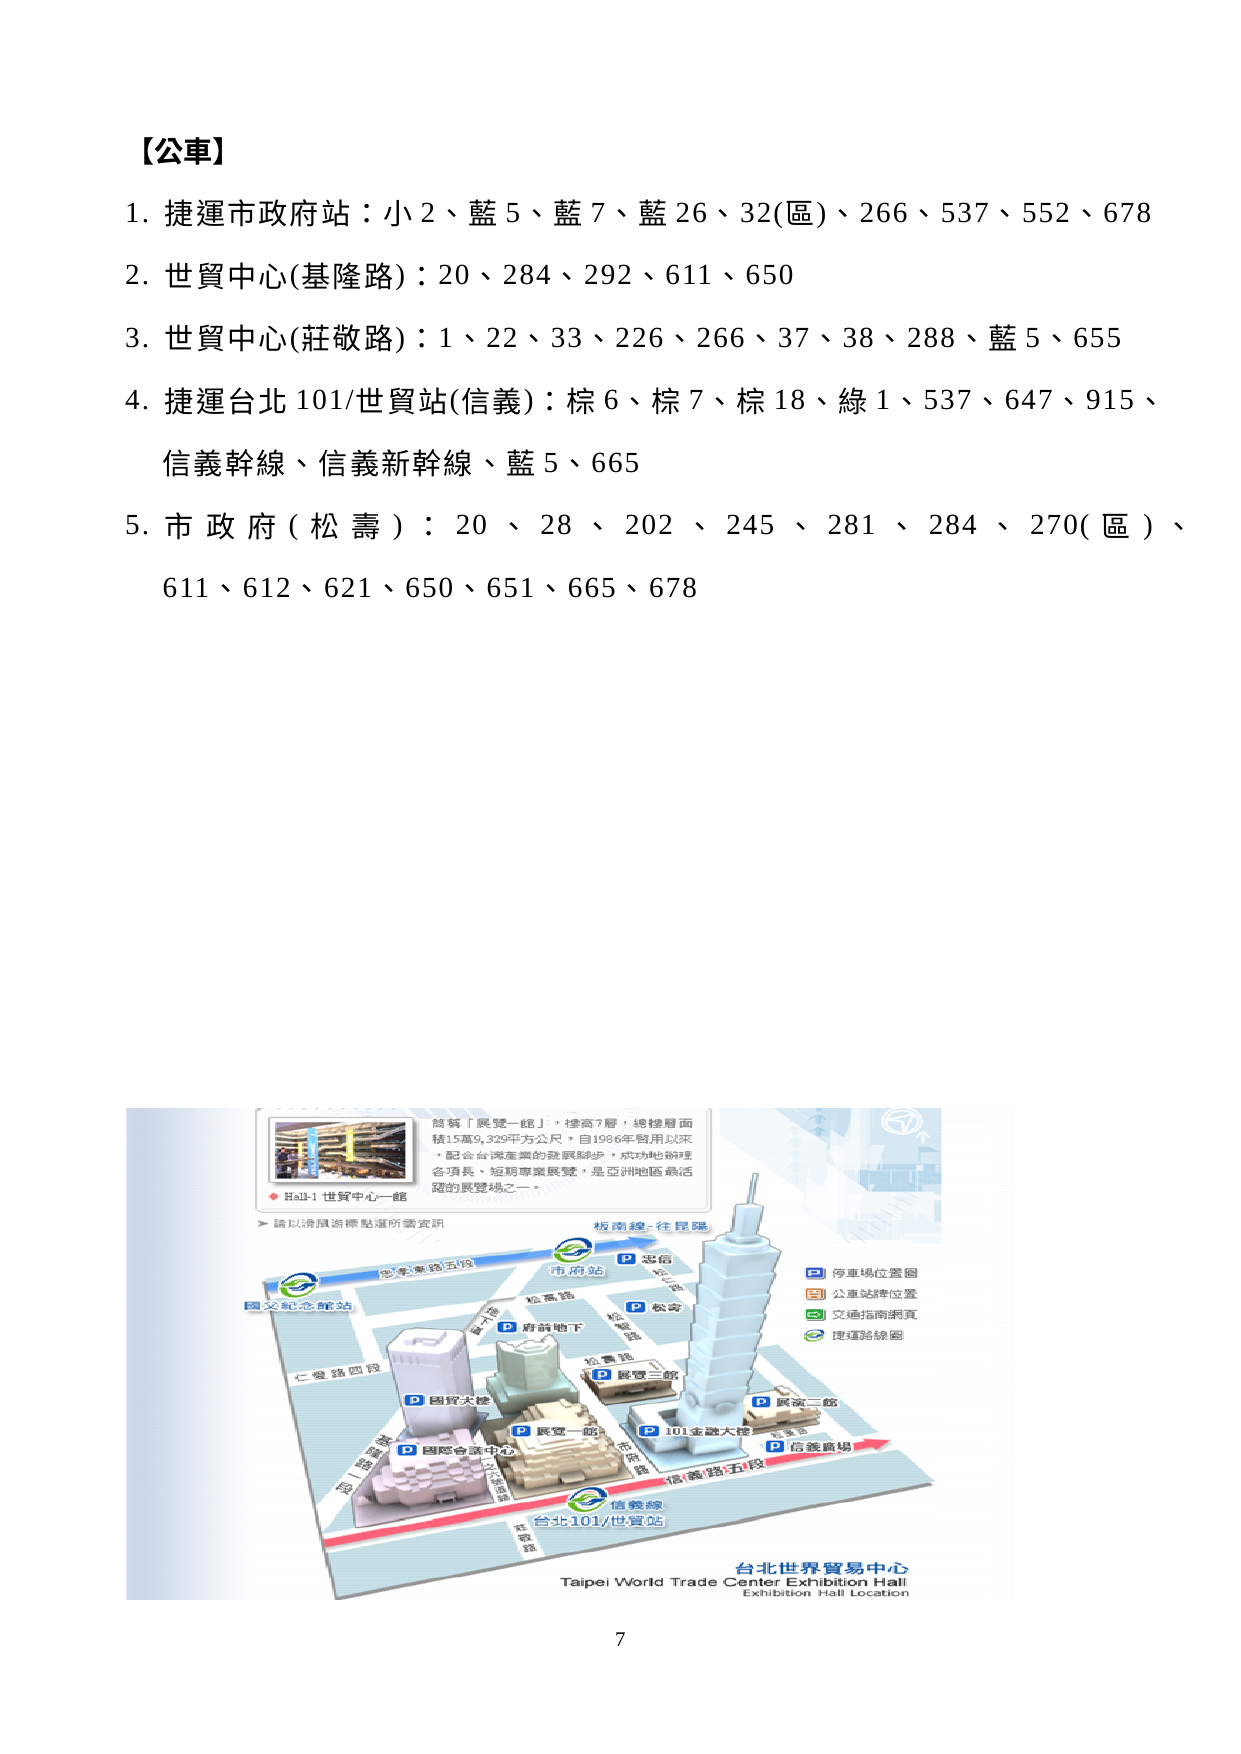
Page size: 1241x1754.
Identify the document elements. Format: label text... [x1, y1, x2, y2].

text 【公車】 [125, 108, 1165, 170]
list 捷運市政府站：小2、藍5、藍7、藍26、32(區)、266、537、552、678 [125, 170, 1165, 233]
list 世貿中心(基隆路)：20、284、292、611、650 [125, 233, 1165, 295]
list 市政府(松壽)：20、28、202、245、281、284、270(區)、611、612、621、650、651、665、678 [125, 483, 1165, 608]
list 捷運台北101/世貿站(信義)：棕6、棕7、棕18、綠1、537、647、915、信義幹線、信義新幹線、藍5、665 [125, 358, 1165, 483]
list 世貿中心(莊敬路)：1、22、33、226、266、37、38、288、藍5、655 [125, 295, 1165, 358]
